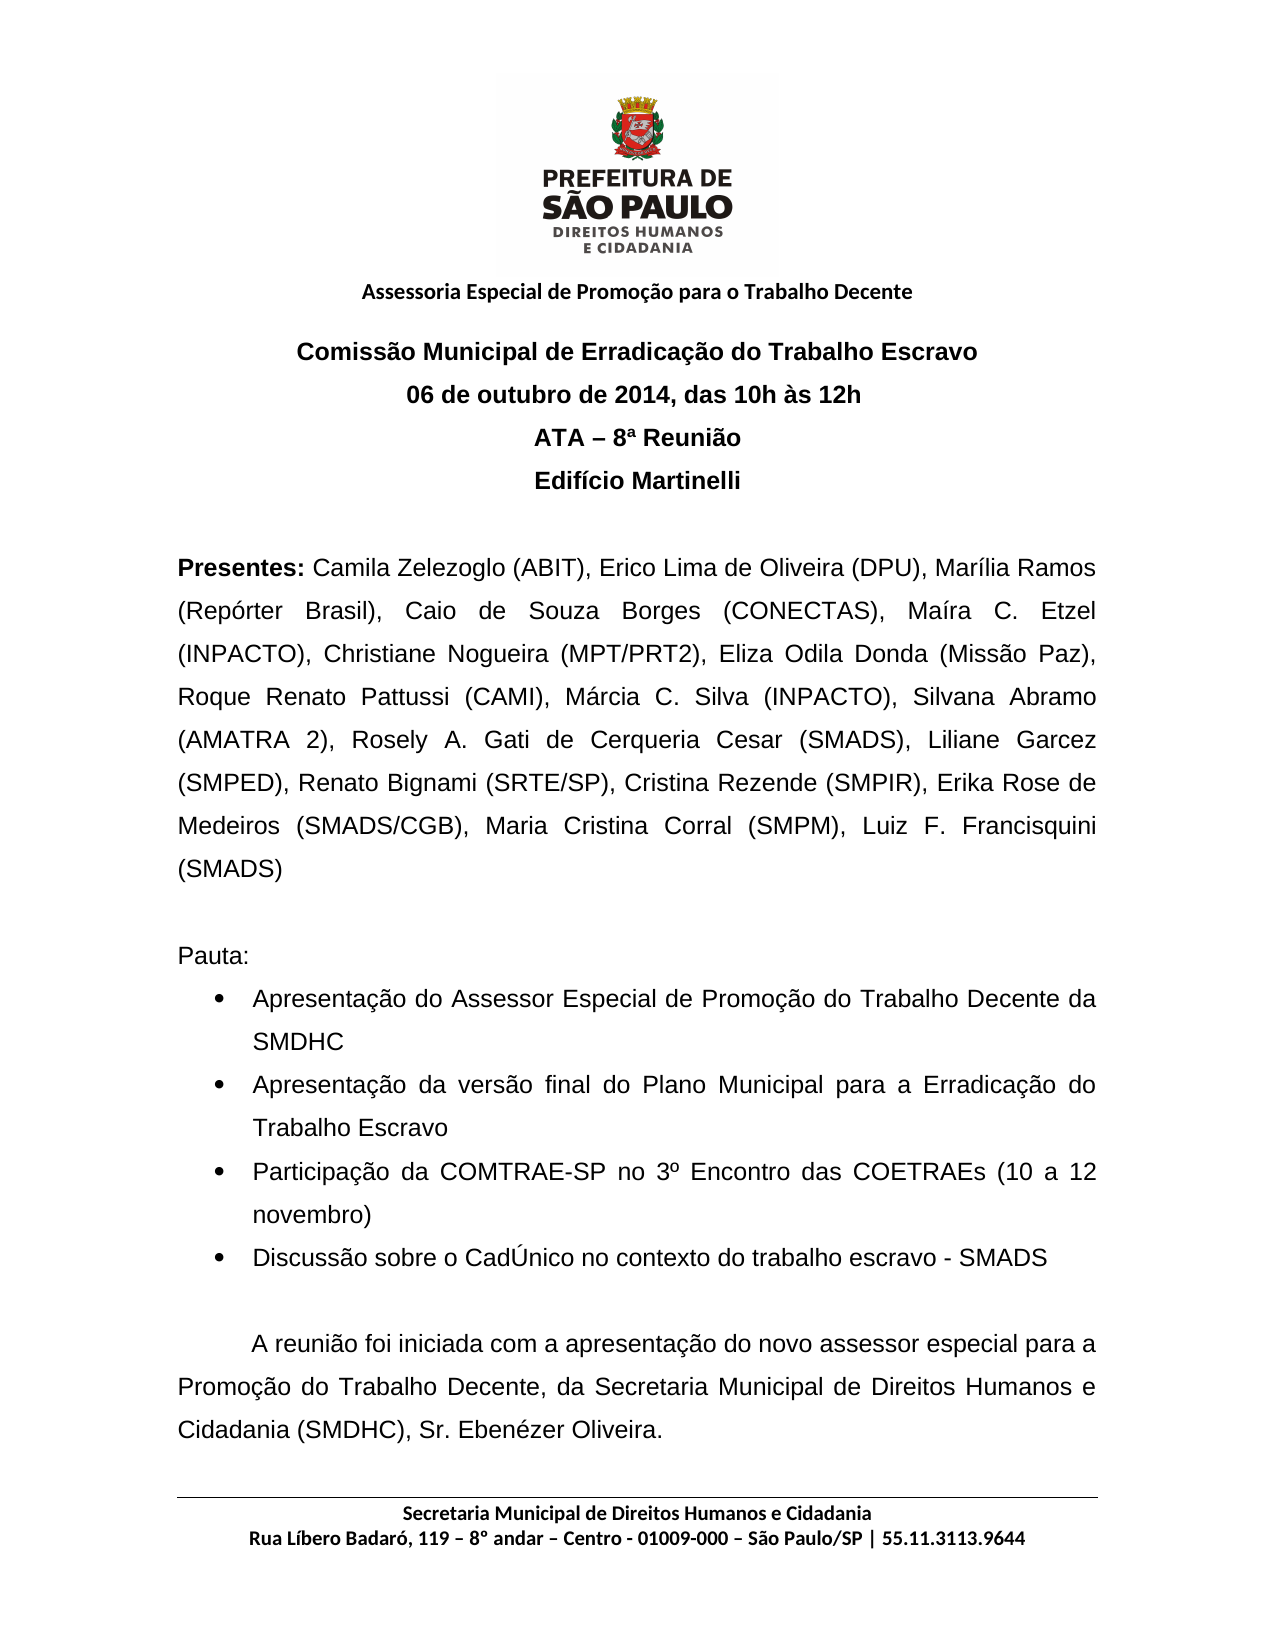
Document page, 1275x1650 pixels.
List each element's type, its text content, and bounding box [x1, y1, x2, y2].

list Apresentação do Assessor Especial de Promoção do Trabalho Decente da SMDHC [215, 984, 1098, 1056]
text ATA – 8ª Reunião [177, 423, 1098, 452]
list Participação da COMTRAE-SP no 3º Encontro das COETRAEs (10 a 12 novembro) [215, 1157, 1098, 1228]
picture [495, 73, 780, 277]
list Apresentação da versão final do Plano Municipal para a Erradicação do Trabalho Escravo [215, 1070, 1098, 1142]
text Edifício Martinelli [177, 466, 1098, 495]
list Discussão sobre o CadÚnico no contexto do trabalho escravo - SMADS [215, 1243, 1098, 1272]
text Presentes: Camila Zelezoglo (ABIT), Erico Lima de Oliveira (DPU), Marília Ramos (Repórter Brasil), Caio de Souza Borges (CONECTAS), Maíra C. Etzel (INPACTO), Christiane Nogueira (MPT/PRT2), Eliza Odila Donda (Missão Paz), Roque Renato Pattussi (CAMI), Márcia C. Silva (INPACTO), Silvana Abramo (AMATRA 2), Rosely A. Gati de Cerqueria Cesar (SMADS), Liliane Garcez (SMPED), Renato Bignami (SRTE/SP), Cristina Rezende (SMPIR), Erika Rose de Medeiros (SMADS/CGB), Maria Cristina Corral (SMPM), Luiz F. Francisquini (SMADS) [177, 553, 1098, 883]
text Comissão Municipal de Erradicação do Trabalho Escravo [177, 337, 1098, 366]
text A reunião foi iniciada com a apresentação do novo assessor especial para a Promoção do Trabalho Decente, da Secretaria Municipal de Direitos Humanos e Cidadania (SMDHC), Sr. Ebenézer Oliveira. [177, 1329, 1098, 1444]
text Pauta: [177, 941, 1098, 969]
text 06 de outubro de 2014, das 10h às 12h [177, 380, 1098, 409]
